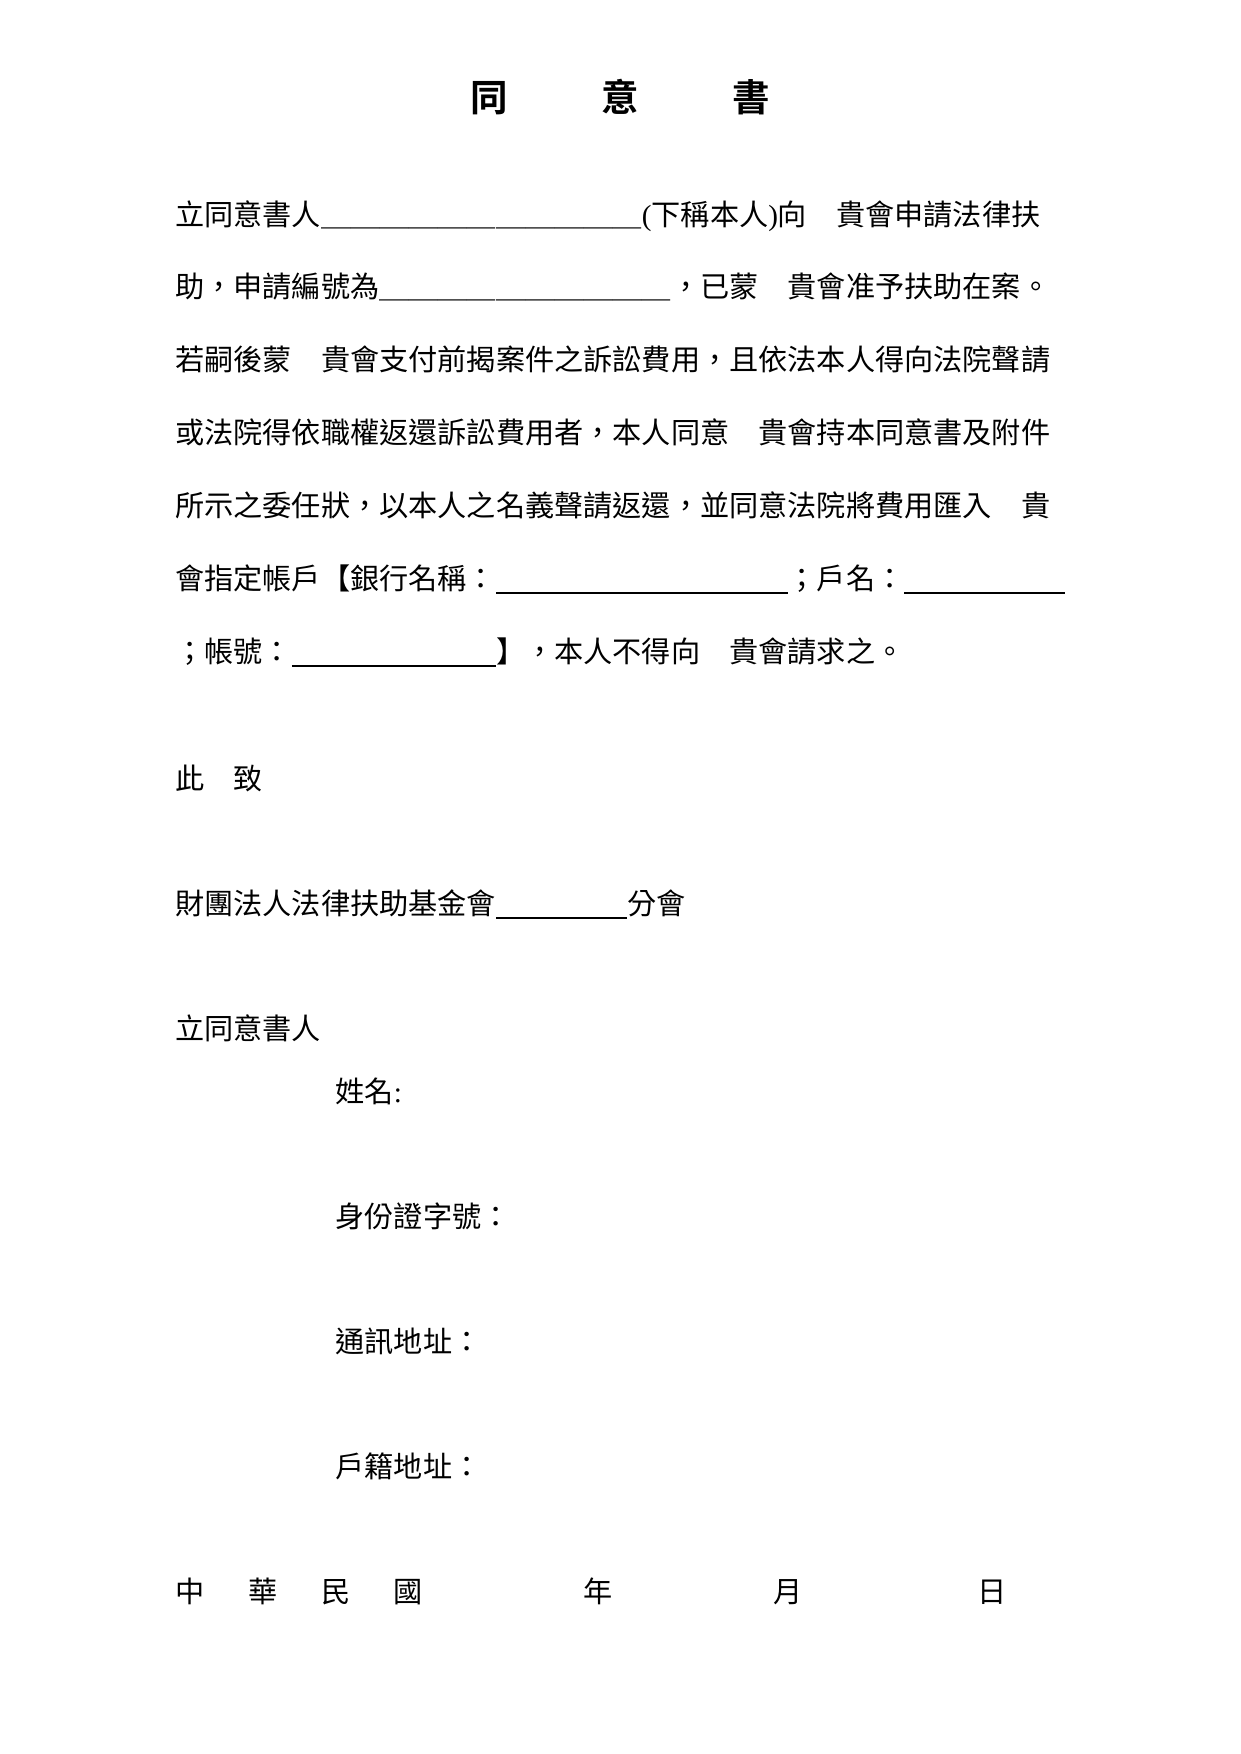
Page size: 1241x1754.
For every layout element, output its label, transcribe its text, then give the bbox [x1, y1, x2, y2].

text 同 意 書 [75, 75, 1165, 121]
text 此 致 [175, 739, 1065, 802]
text 中 華 民 國 年 月 日 [175, 1552, 1065, 1614]
text 姓名: [175, 1052, 1065, 1114]
text 戶籍地址： [175, 1427, 1065, 1489]
text 若嗣後蒙 貴會支付前揭案件之訴訟費用，且依法本人得向法院聲請或法院得依職權返還訴訟費用者，本人同意 貴會持本同意書及附件所示之委任狀，以本人之名義聲請返還，並同意法院將費用匯入 貴會指定帳戶【銀行名稱： ；戶名： ；帳號： 】，本人不得向 貴會請求之。 [175, 312, 1065, 677]
text 立同意書人＿＿＿＿＿＿＿＿＿＿＿(下稱本人)向 貴會申請法律扶助，申請編號為＿＿＿＿＿＿＿＿＿＿，已蒙 貴會准予扶助在案。 [175, 167, 1065, 312]
text 財團法人法律扶助基金會 分會 [175, 864, 1065, 927]
text 身份證字號： [175, 1177, 1065, 1239]
text 通訊地址： [175, 1302, 1065, 1364]
text 立同意書人 [175, 989, 1065, 1052]
